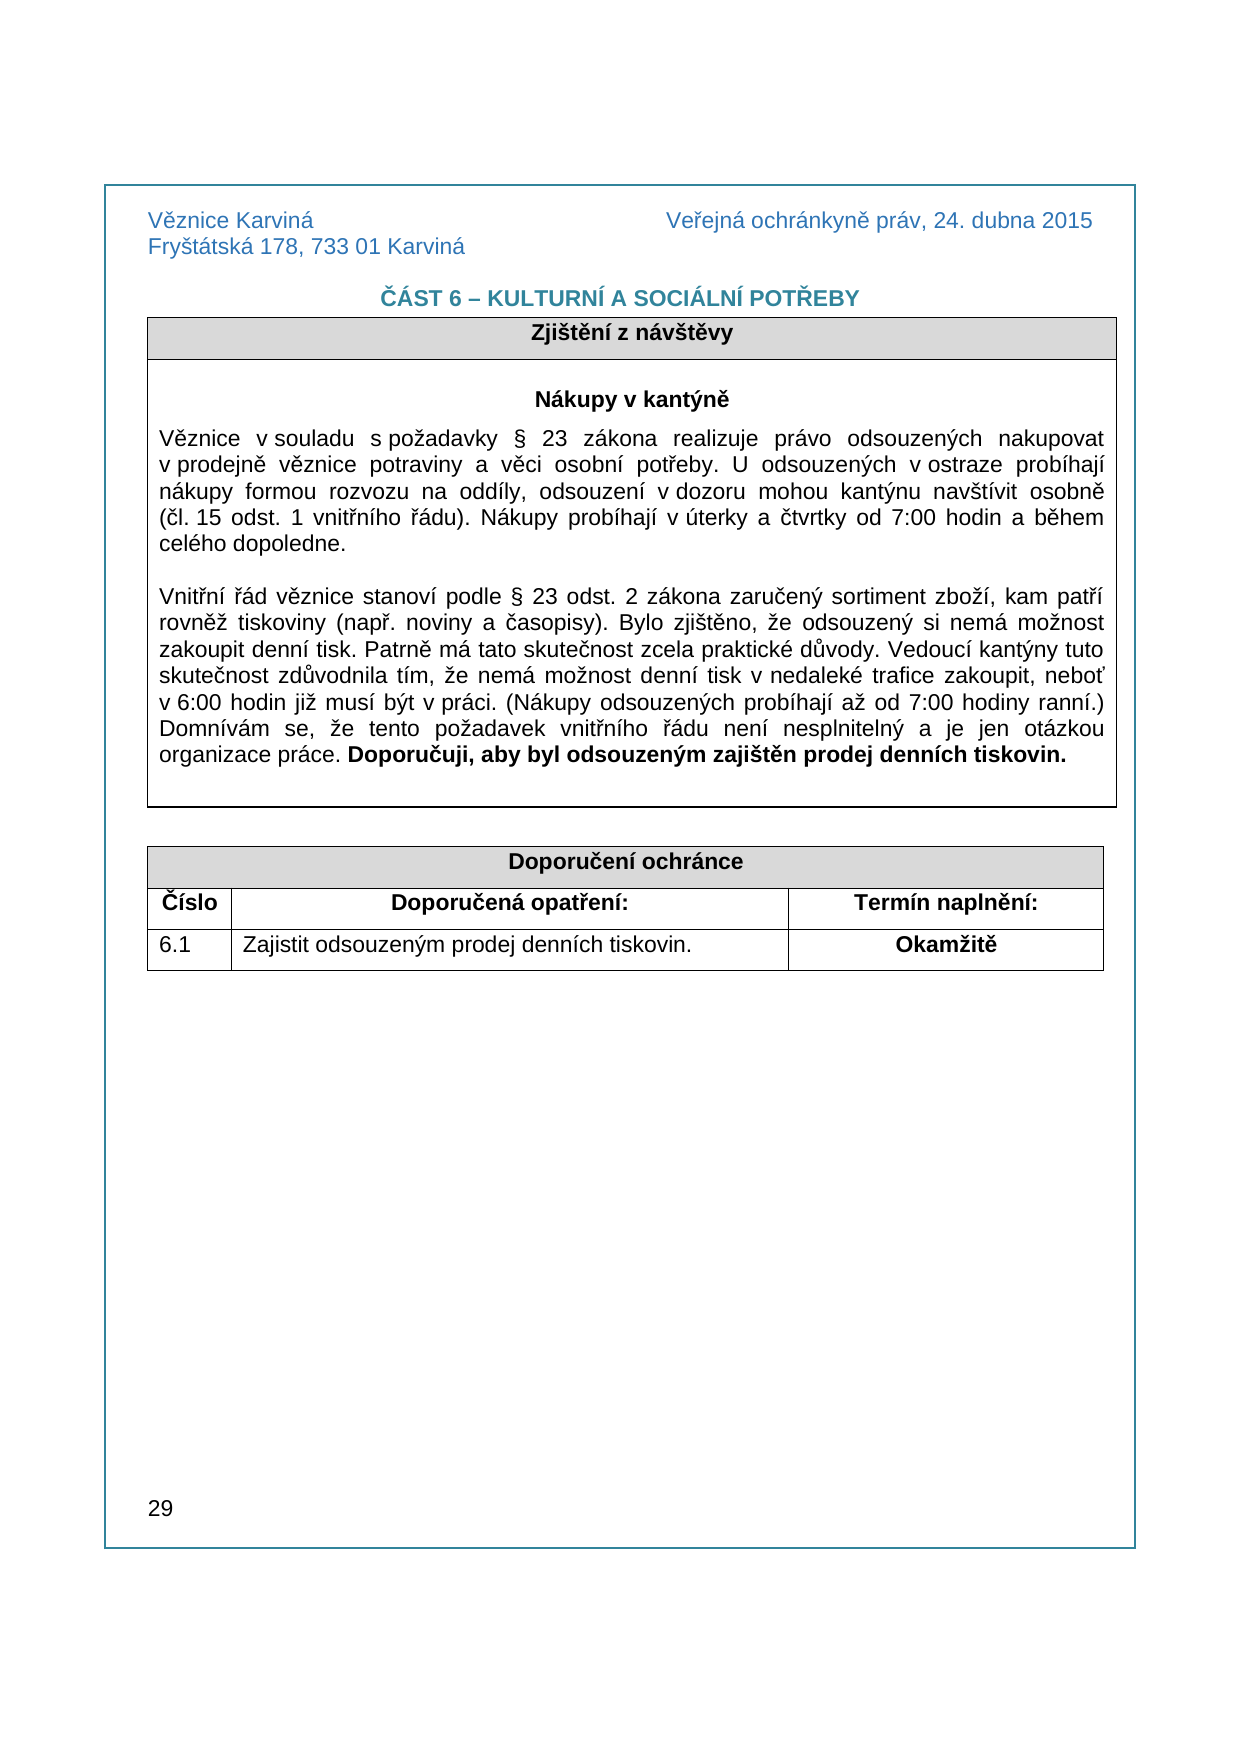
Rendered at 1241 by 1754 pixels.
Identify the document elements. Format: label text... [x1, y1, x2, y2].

table_cell Zajistit odsouzeným prodej denních tiskovin. [232, 930, 788, 970]
table_cell Doporučená opatření: [232, 889, 788, 929]
table_cell Okamžitě [789, 930, 1103, 970]
table_cell Číslo [148, 889, 231, 929]
table_header Zjištění z návštěvy [148, 318, 1116, 359]
table_cell 6.1 [148, 930, 231, 970]
table_cell Nákupy v kantýně Věznice v souladu s požadavky § 23 zákona realizuje právo odsouzených nakupovat v prodejně věznice potraviny a věci osobní potřeby. U odsouzených v ostraze probíhají nákupy formou rozvozu na oddíly, odsouzení v dozoru mohou kantýnu navštívit osobně (čl. 15 odst. 1 vnitřního řádu). Nákupy probíhají v úterky a čtvrtky od 7:00 hodin a během celého dopoledne. Vnitřní řád věznice stanoví podle § 23 odst. 2 zákona zaručený sortiment zboží, kam patří rovněž tiskoviny (např. noviny a časopisy). Bylo zjištěno, že odsouzený si nemá možnost zakoupit denní tisk. Patrně má tato skutečnost zcela praktické důvody. Vedoucí kantýny tuto skutečnost zdůvodnila tím, že nemá možnost denní tisk v nedaleké trafice zakoupit, neboť v 6:00 hodin již musí být v práci. (Nákupy odsouzených probíhají až od 7:00 hodiny ranní.) Domnívám se, že tento požadavek vnitřního řádu není nesplnitelný a je jen otázkou organizace práce. Doporučuji, aby byl odsouzeným zajištěn prodej denních tiskovin. [148, 360, 1116, 806]
subtitle ČÁST 6 – KULTURNÍ A SOCIÁLNÍ POTŘEBY [148, 284, 1092, 311]
table_cell Termín naplnění: [789, 889, 1103, 929]
table_header Doporučení ochránce [148, 847, 1103, 888]
